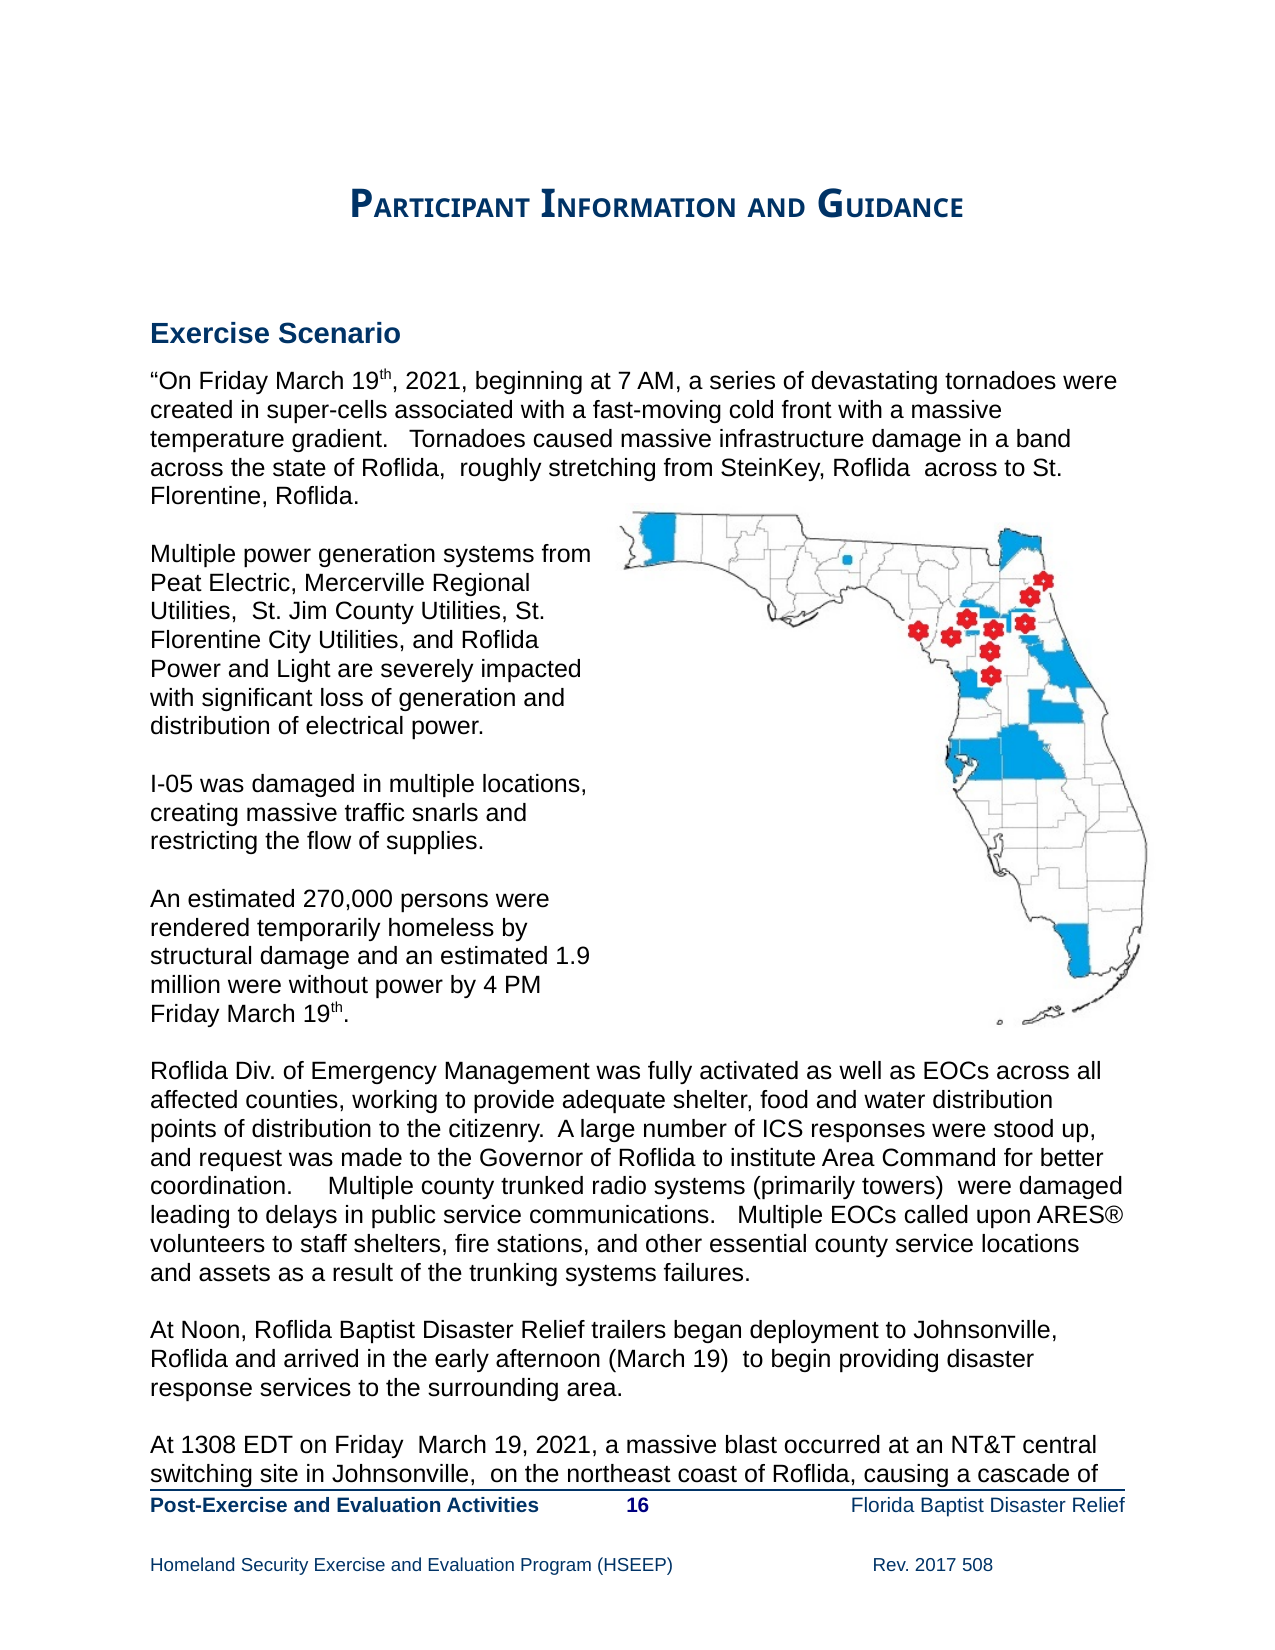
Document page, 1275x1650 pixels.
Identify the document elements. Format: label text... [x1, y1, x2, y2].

text At 1308 EDT on Friday March 19, 2021, a massive blast occurred at an NT&T central switching site in Johnsonville, on the northeast coast of Roflida, causing a cascade of [150, 1430, 1125, 1487]
text At Noon, Roflida Baptist Disaster Relief trailers began deployment to Johnsonville, Roflida and arrived in the early afternoon (March 19) to begin providing disaster response services to the surrounding area. [150, 1315, 1125, 1401]
subtitle Exercise Scenario [150, 316, 1125, 349]
text I-05 was damaged in multiple locations, creating massive traffic snarls and restricting the flow of supplies. [150, 769, 607, 855]
picture [607, 503, 1157, 1030]
subtitle Participant Information and Guidance [187, 175, 1125, 229]
text Multiple power generation systems from Peat Electric, Mercerville Regional Utilities, St. Jim County Utilities, St. Florentine City Utilities, and Roflida Power and Light are severely impacted with significant loss of generation and distribution of electrical power. [150, 539, 607, 740]
text An estimated 270,000 persons were rendered temporarily homeless by structural damage and an estimated 1.9 million were without power by 4 PM Friday March 19th. [150, 884, 607, 1027]
text Roflida Div. of Emergency Management was fully activated as well as EOCs across all affected counties, working to provide adequate shelter, food and water distribution points of distribution to the citizenry. A large number of ICS responses were stood up, and request was made to the Governor of Roflida to institute Area Command for better coordination. Multiple county trunked radio systems (primarily towers) were damaged leading to delays in public service communications. Multiple EOCs called upon ARES® volunteers to staff shelters, fire stations, and other essential county service locations and assets as a result of the trunking systems failures. [150, 1056, 1125, 1286]
text “On Friday March 19th, 2021, beginning at 7 AM, a series of devastating tornadoes were created in super-cells associated with a fast-moving cold front with a massive temperature gradient. Tornadoes caused massive infrastructure damage in a band across the state of Roflida, roughly stretching from SteinKey, Roflida across to St. Florentine, Roflida. [150, 366, 1125, 510]
